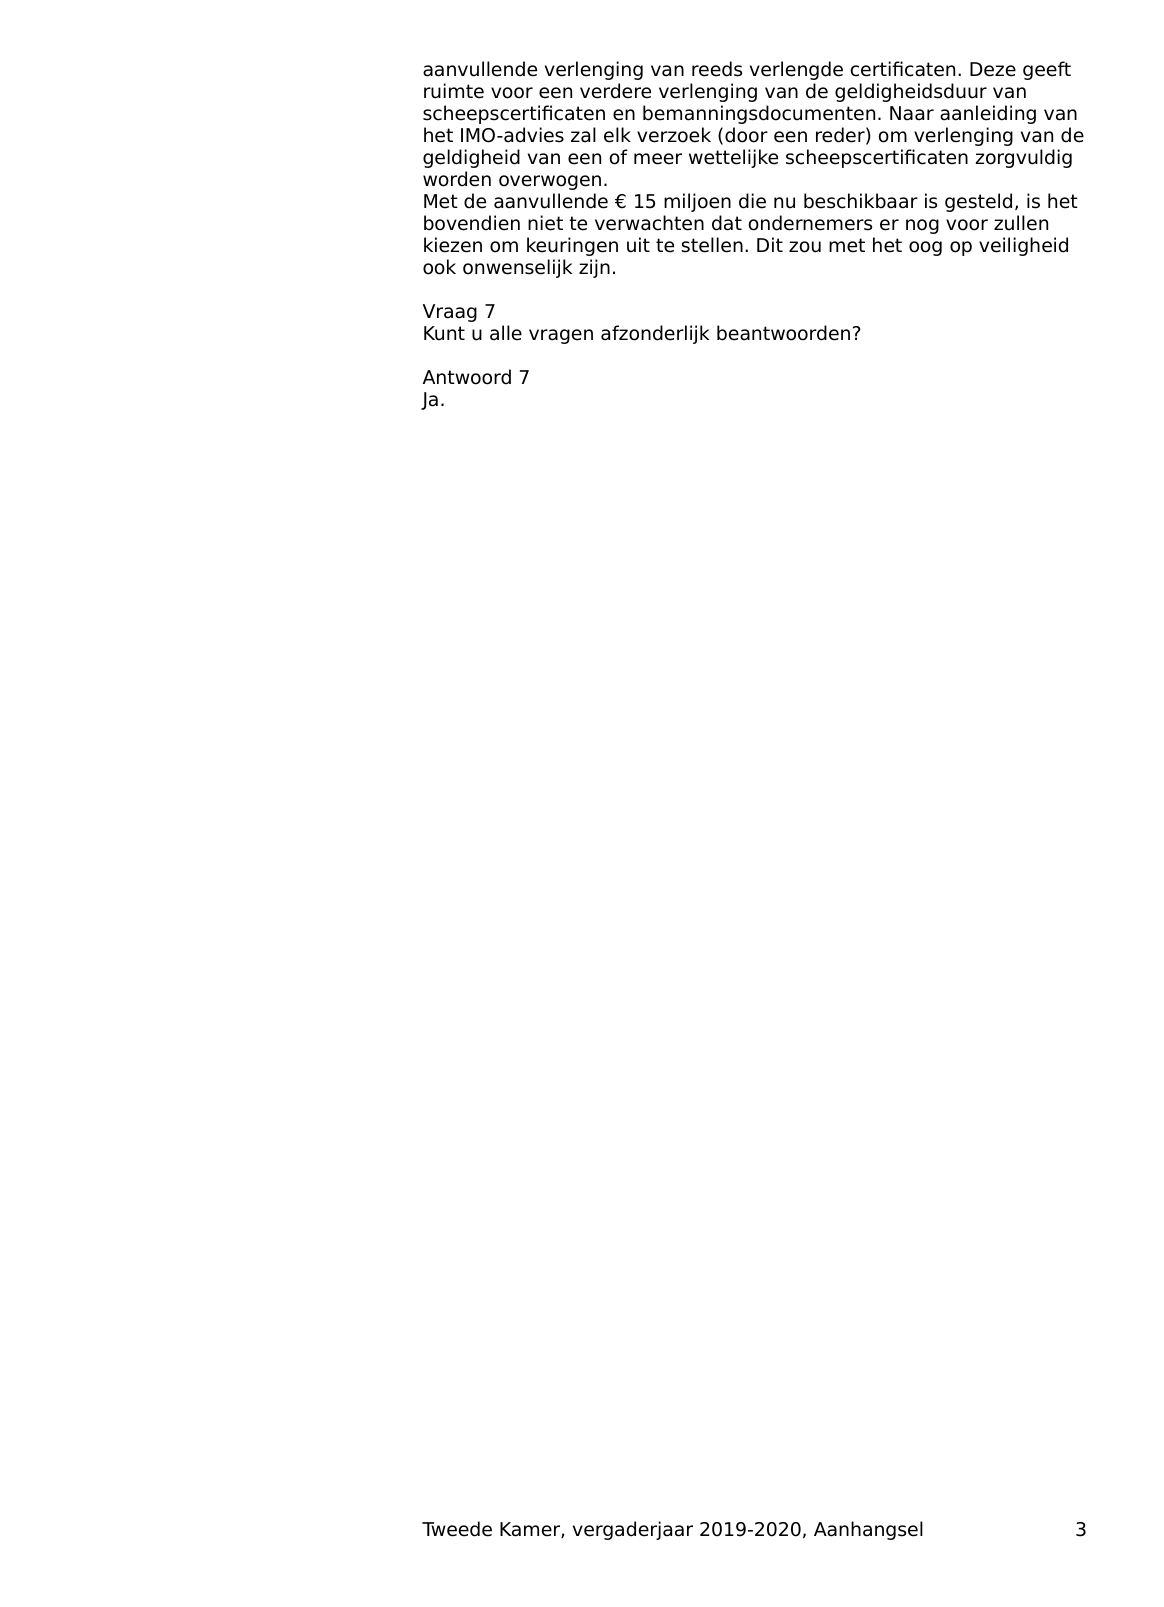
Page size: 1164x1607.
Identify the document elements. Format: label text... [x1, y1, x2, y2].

text Met de aanvullende € 15 miljoen die nu beschikbaar is gesteld, is het bovendien niet te verwachten dat ondernemers er nog voor zullen kiezen om keuringen uit te stellen. Dit zou met het oog op veiligheid ook onwenselijk zijn. [422, 191, 1087, 279]
text Vraag 7 [422, 301, 1087, 323]
text Antwoord 7 [422, 367, 1087, 389]
text aanvullende verlenging van reeds verlengde certificaten. Deze geeft ruimte voor een verdere verlenging van de geldigheidsduur van scheepscertificaten en bemanningsdocumenten. Naar aanleiding van het IMO-advies zal elk verzoek (door een reder) om verlenging van de geldigheid van een of meer wettelijke scheepscertificaten zorgvuldig worden overwogen. [422, 59, 1087, 191]
text Ja. [422, 389, 1087, 411]
text Kunt u alle vragen afzonderlijk beantwoorden? [422, 323, 1087, 345]
